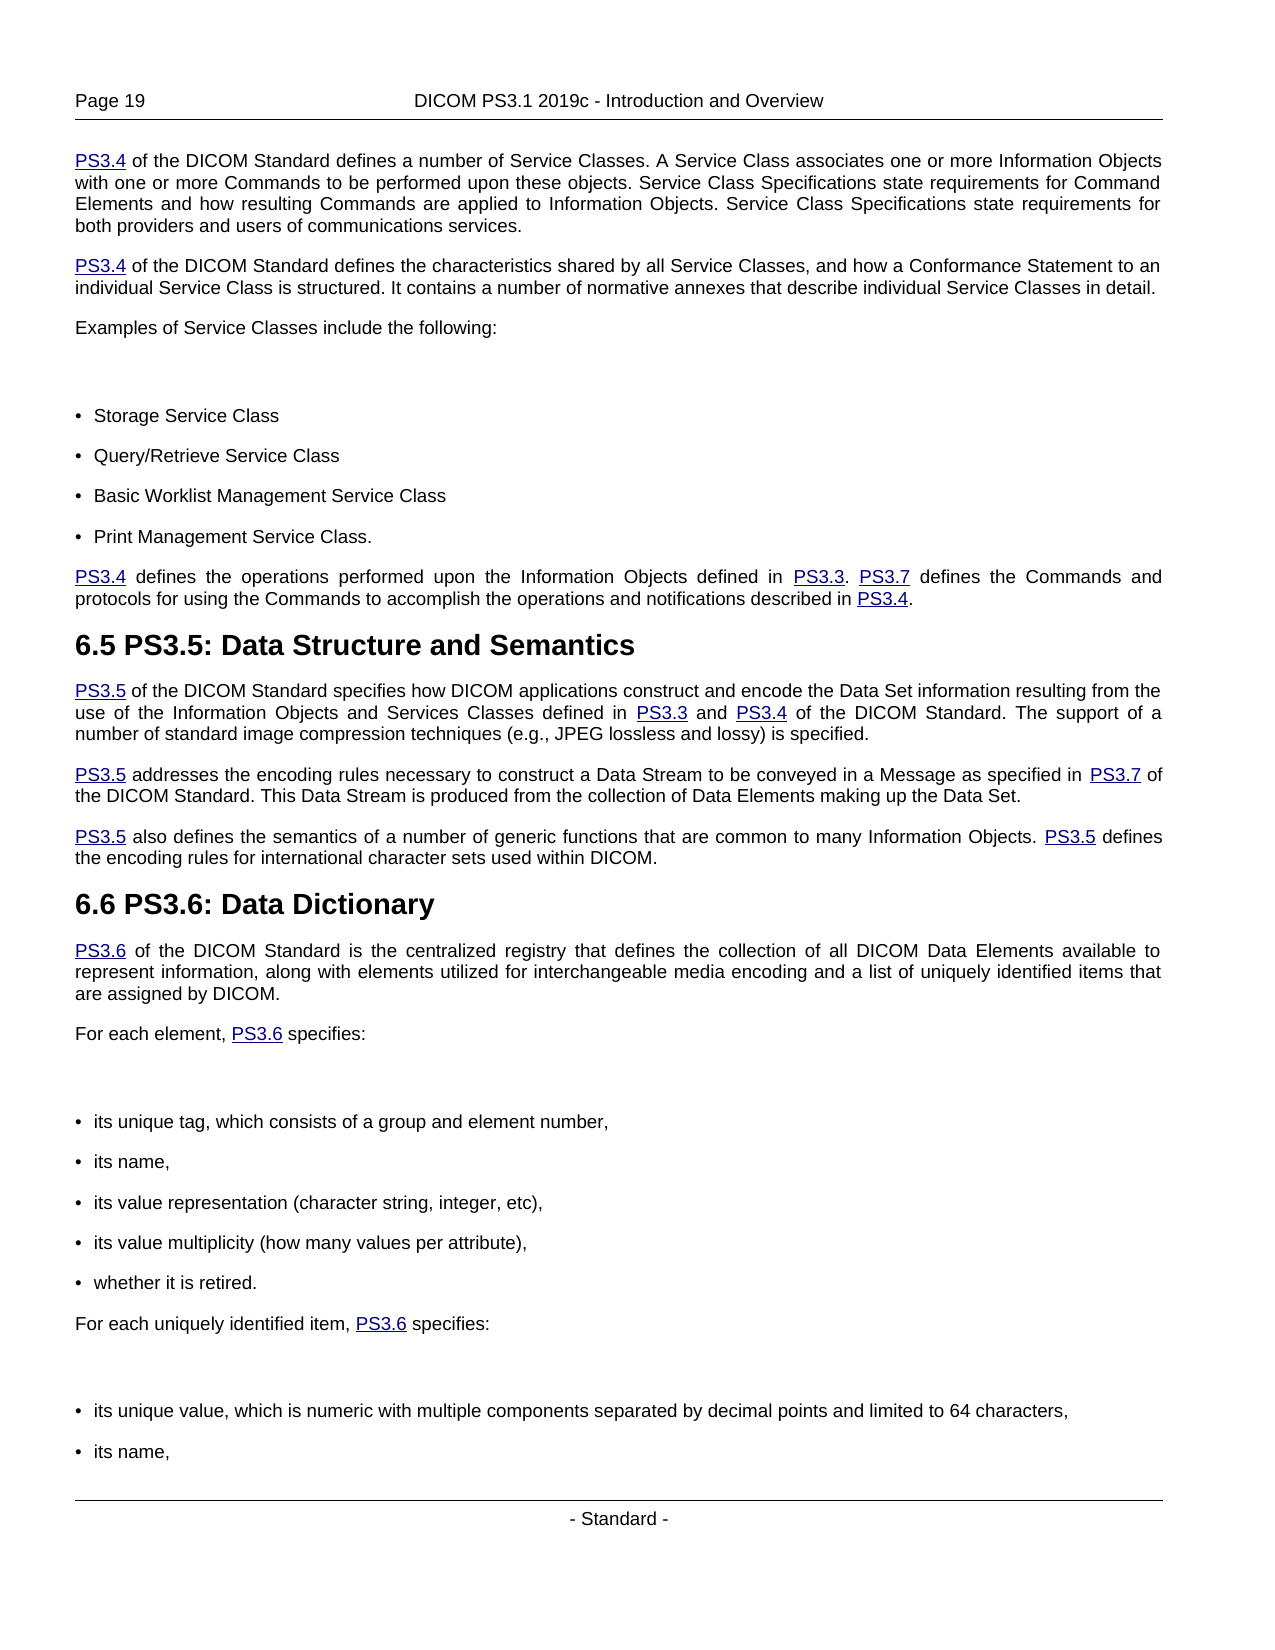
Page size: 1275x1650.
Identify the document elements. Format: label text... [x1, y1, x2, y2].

text • Print Management Service Class. [75, 526, 1162, 547]
text 6.6 PS3.6: Data Dictionary [75, 887, 1162, 921]
text • its unique value, which is numeric with multiple components separated by decimal points and limited to 64 characters, [75, 1400, 1162, 1422]
text • its value representation (character string, integer, etc), [75, 1191, 1162, 1213]
text • its value multiplicity (how many values per attribute), [75, 1232, 1162, 1253]
text • Query/Retrieve Service Class [75, 445, 1162, 467]
text • its unique tag, which consists of a group and element number, [75, 1111, 1162, 1132]
text 6.5 PS3.5: Data Structure and Semantics [75, 628, 1162, 661]
text • whether it is retired. [75, 1272, 1162, 1294]
text PS3.4 of the DICOM Standard defines the characteristics shared by all Service Classes, and how a Conformance Statement to an individual Service Class is structured. It contains a number of normative annexes that describe individual Service Classes in detail. [75, 255, 1162, 298]
text • its name, [75, 1441, 1162, 1462]
text For each element, PS3.6 specifies: [75, 1023, 1162, 1044]
text PS3.4 defines the operations performed upon the Information Objects defined in PS3.3. PS3.7 defines the Commands and protocols for using the Commands to accomplish the operations and notifications described in PS3.4. [75, 566, 1162, 609]
text PS3.6 of the DICOM Standard is the centralized registry that defines the collection of all DICOM Data Elements available to represent information, along with elements utilized for interchangeable media encoding and a list of uniquely identified items that are assigned by DICOM. [75, 939, 1162, 1004]
text Examples of Service Classes include the following: [75, 317, 1162, 338]
text PS3.5 also defines the semantics of a number of generic functions that are common to many Information Objects. PS3.5 defines the encoding rules for international character sets used within DICOM. [75, 825, 1162, 868]
text • Basic Worklist Management Service Class [75, 485, 1162, 507]
text • its name, [75, 1151, 1162, 1173]
text PS3.4 of the DICOM Standard defines a number of Service Classes. A Service Class associates one or more Information Objects with one or more Commands to be performed upon these objects. Service Class Specifications state requirements for Command Elements and how resulting Commands are applied to Information Objects. Service Class Specifications state requirements for both providers and users of communications services. [75, 150, 1162, 236]
text PS3.5 addresses the encoding rules necessary to construct a Data Stream to be conveyed in a Message as specified in PS3.7 of the DICOM Standard. This Data Stream is produced from the collection of Data Elements making up the Data Set. [75, 763, 1162, 807]
text • Storage Service Class [75, 405, 1162, 426]
text PS3.5 of the DICOM Standard specifies how DICOM applications construct and encode the Data Set information resulting from the use of the Information Objects and Services Classes defined in PS3.3 and PS3.4 of the DICOM Standard. The support of a number of standard image compression techniques (e.g., JPEG lossless and lossy) is specified. [75, 680, 1162, 745]
text For each uniquely identified item, PS3.6 specifies: [75, 1312, 1162, 1334]
